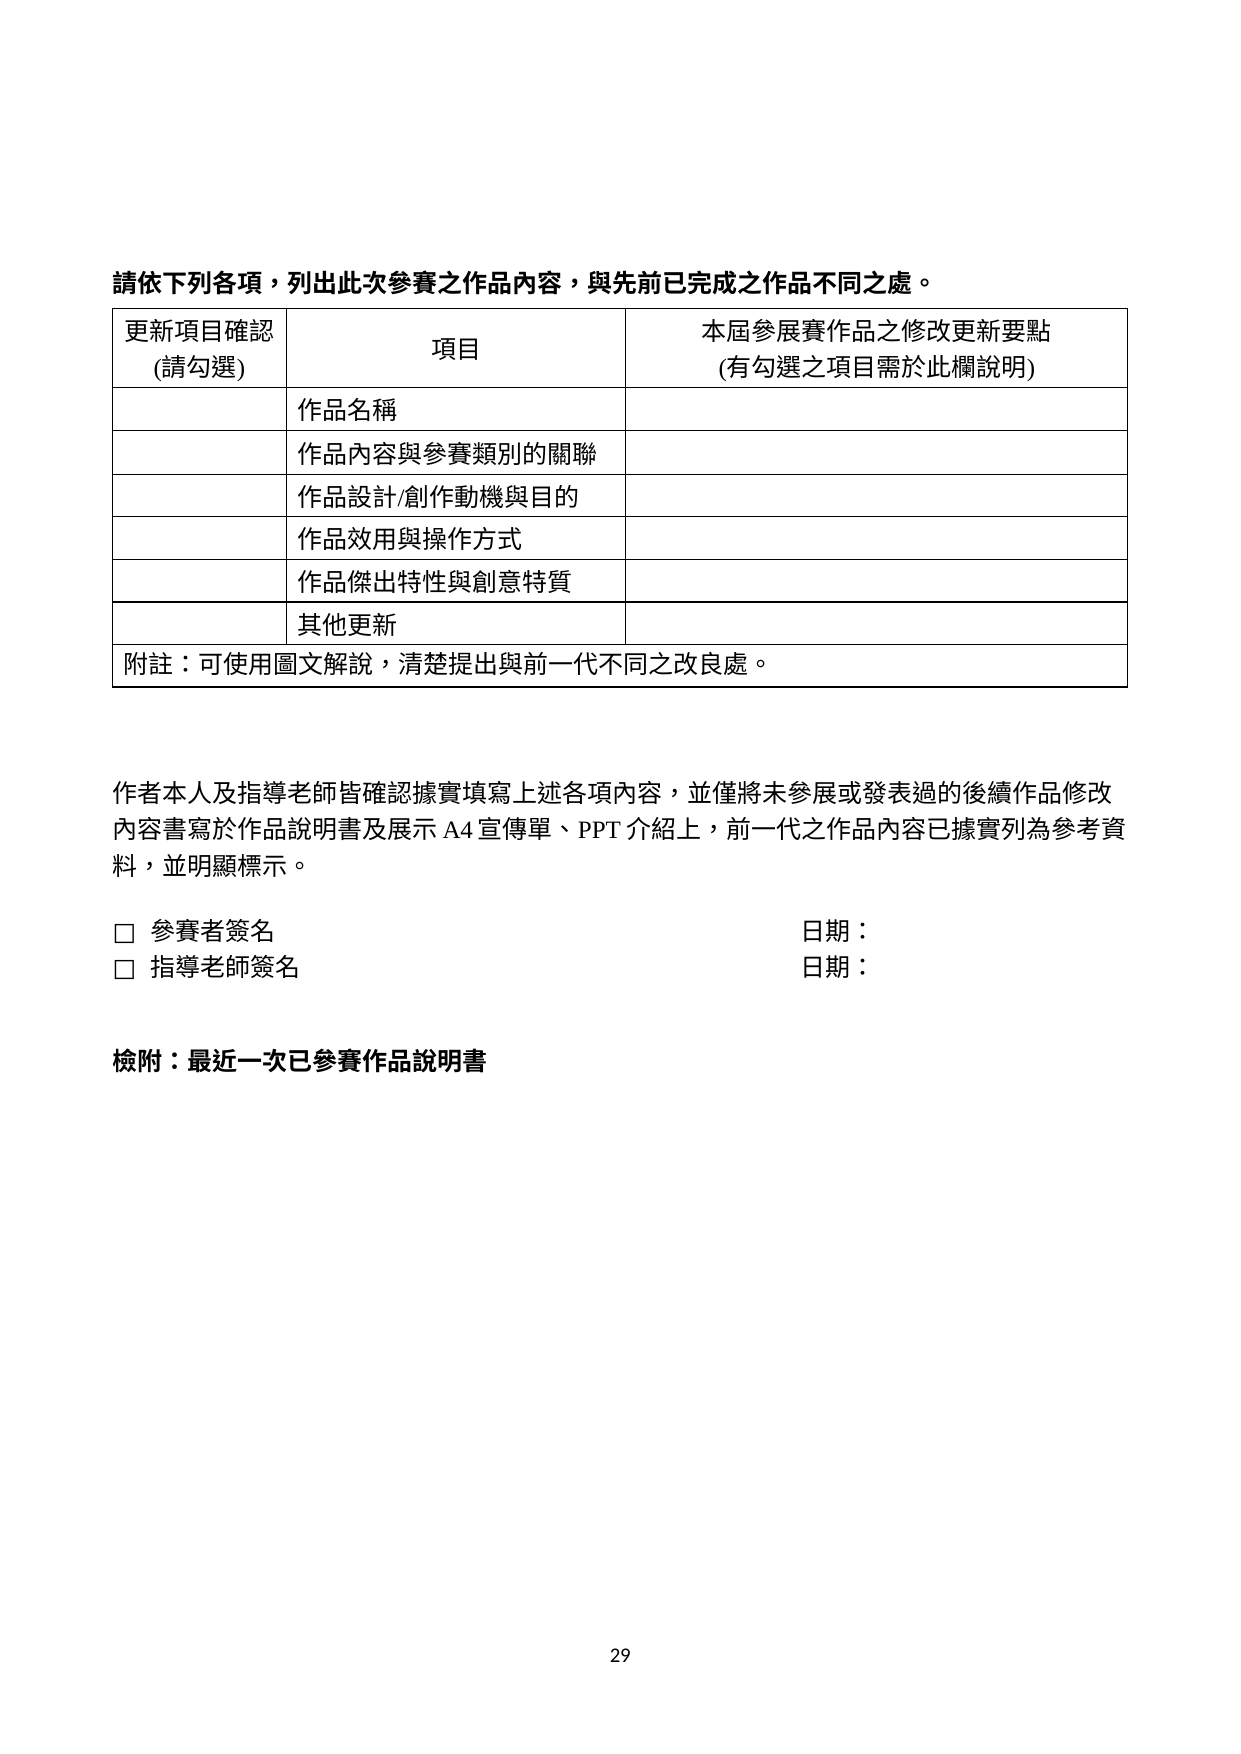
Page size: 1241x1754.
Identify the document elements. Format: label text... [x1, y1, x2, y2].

table_cell [626, 560, 1127, 601]
table_cell [626, 603, 1127, 644]
text 作者本人及指導老師皆確認據實填寫上述各項內容，並僅將未參展或發表過的後續作品修改內容書寫於作品說明書及展示A4宣傳單、PPT介紹上，前一代之作品內容已據實列為參考資料，並明顯標示。 [112, 774, 1128, 882]
table_cell [626, 475, 1127, 516]
table_cell 作品效用與操作方式 [287, 517, 625, 559]
table_header 項目 [287, 309, 625, 387]
table_cell [626, 431, 1127, 474]
table_header 本屆參展賽作品之修改更新要點 (有勾選之項目需於此欄說明) [626, 309, 1127, 387]
table_cell [113, 431, 286, 474]
table_cell [113, 603, 286, 644]
table_cell [113, 517, 286, 559]
table_cell 作品設計/創作動機與目的 [287, 475, 625, 516]
table_header 更新項目確認 (請勾選) [113, 309, 286, 387]
table_cell 作品名稱 [287, 388, 625, 429]
text 請依下列各項，列出此次參賽之作品內容，與先前已完成之作品不同之處。 [112, 264, 1128, 300]
table_cell [113, 475, 286, 516]
list 參賽者簽名 日期： [112, 911, 1128, 947]
table_cell 其他更新 [287, 603, 625, 644]
table_cell 附註：可使用圖文解說，清楚提出與前一代不同之改良處。 [113, 645, 1127, 686]
list 指導老師簽名 日期： [112, 947, 1128, 984]
text 檢附：最近一次已參賽作品說明書 [112, 1041, 1128, 1077]
table_cell 作品傑出特性與創意特質 [287, 560, 625, 601]
table_cell [113, 560, 286, 601]
table_cell 作品內容與參賽類別的關聯 [287, 431, 625, 474]
table_cell [113, 388, 286, 429]
table_cell [626, 517, 1127, 559]
table_cell [626, 388, 1127, 429]
